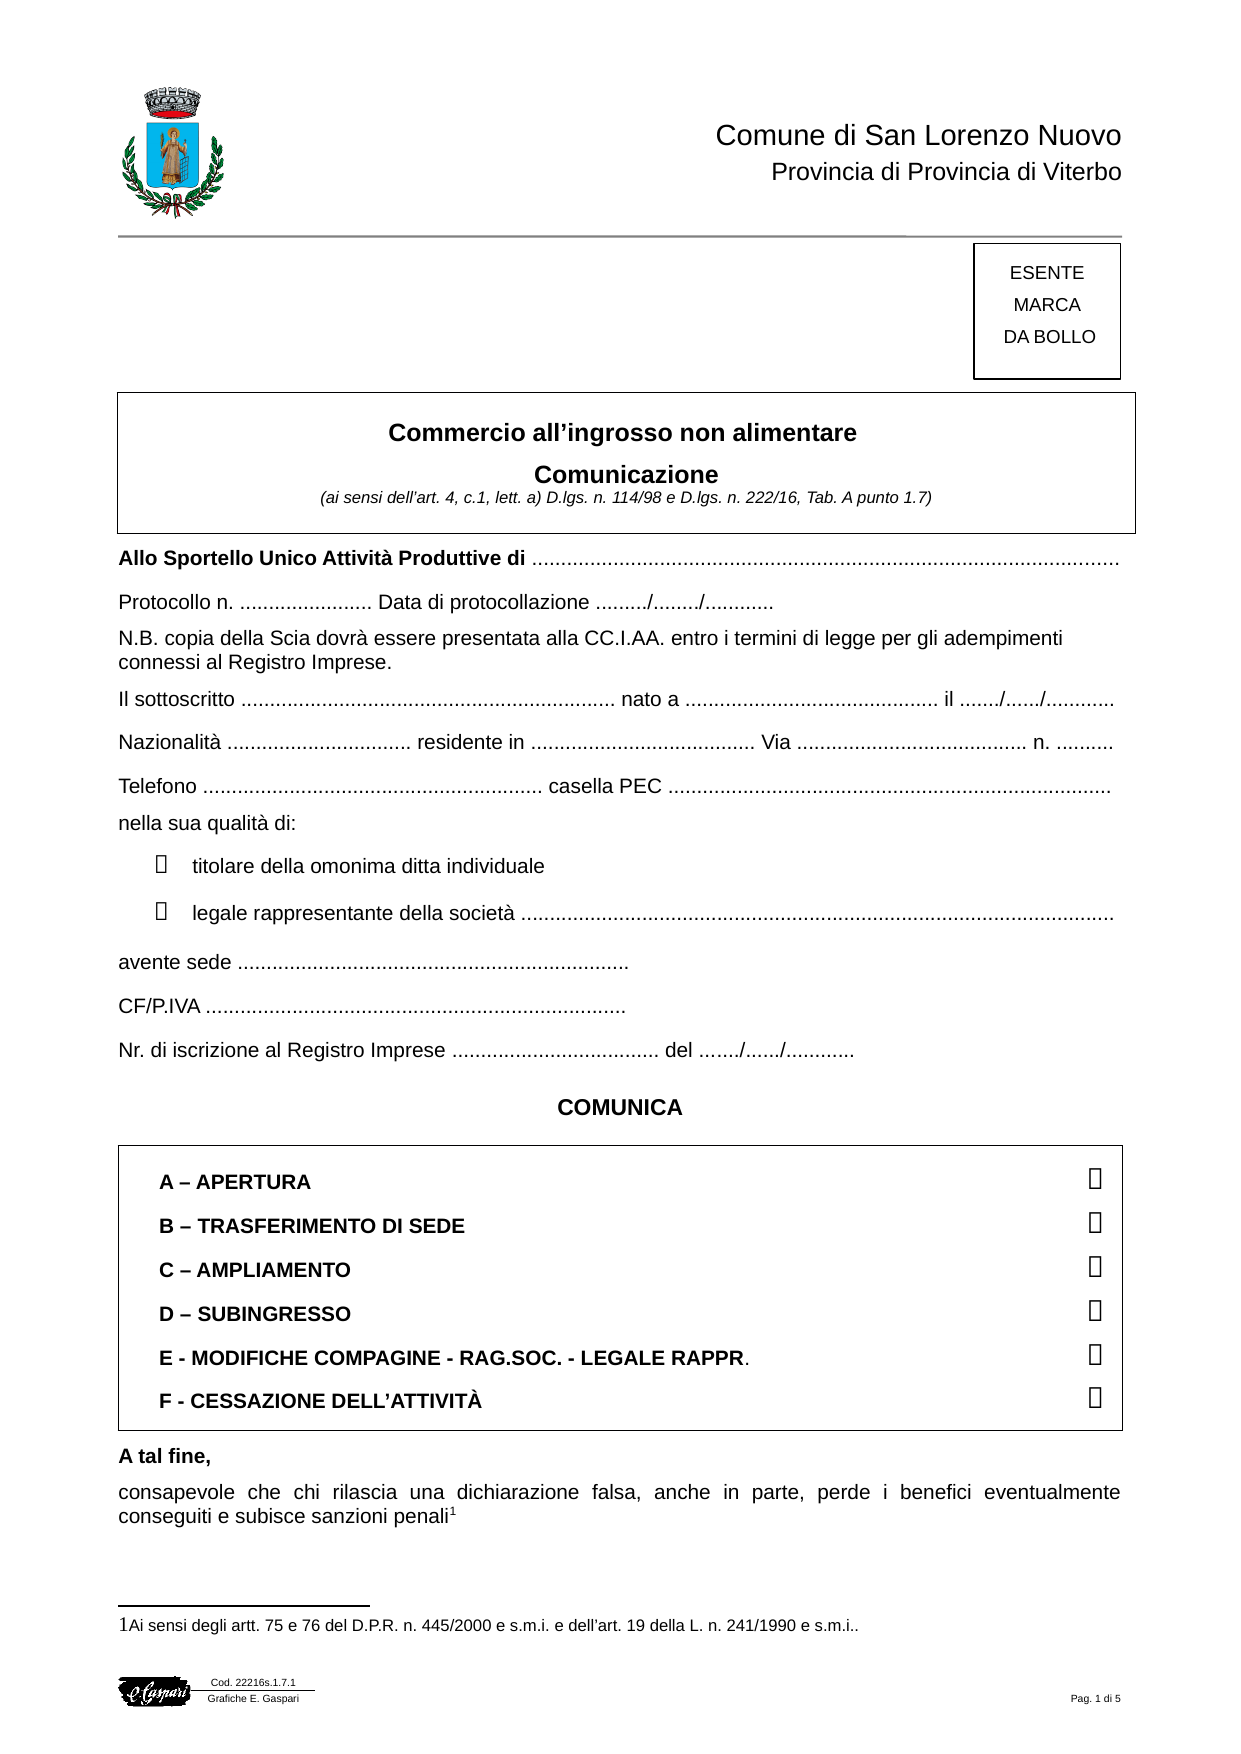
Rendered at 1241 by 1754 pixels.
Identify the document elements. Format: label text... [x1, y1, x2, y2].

picture [117, 1675, 191, 1707]
text Nr. di iscrizione al Registro Imprese .................................... del ......./....../............ [118, 1037, 1122, 1061]
text Telefono ........................................................... casella PEC ............................................................................. [118, 774, 1122, 798]
text A tal fine, [118, 1443, 1122, 1467]
text nella sua qualità di: [118, 810, 1122, 834]
text consapevole che chi rilascia una dichiarazione falsa, anche in parte, perde i benefici eventualmente conseguiti e subisce sanzioni penali [118, 1480, 1122, 1528]
text CF/P.IVA ......................................................................... [118, 994, 1122, 1018]
picture [122, 87, 224, 219]
text N.B. copia della Scia dovrà essere presentata alla CC.I.AA. entro i termini di legge per gli adempimenti connessi al Registro Imprese. [118, 626, 1122, 674]
text Comune di San Lorenzo Nuovo [224, 118, 1122, 152]
table_header Commercio all’ingrosso non alimentare Comunicazione (ai sensi dell’art. 4, c.1, lett. a) D.lgs. n. 114/98 e D.lgs. n. 222/16, Tab. A punto 1.7) [118, 393, 1135, 532]
text COMUNICA [118, 1093, 1122, 1120]
text Protocollo n. ....................... Data di protocollazione ........./......../............ [118, 590, 1122, 614]
text Allo Sportello Unico Attività Produttive di [118, 546, 1122, 570]
text avente sede .................................................................... [118, 950, 1122, 974]
text Provincia di Provincia di Viterbo [224, 157, 1122, 185]
table_header A – APERTURA  B – TRASFERIMENTO DI SEDE  C – AMPLIAMENTO  D – SUBINGRESSO  E - MODIFICHE COMPAGINE - RAG.SOC. - LEGALE RAPPR.  F - CESSAZIONE DELL’ATTIVITÀ  [119, 1146, 1122, 1430]
text  legale rappresentante della società ....................................................................................................... [153, 893, 1122, 927]
text  titolare della omonima ditta individuale [153, 847, 1122, 881]
text Nazionalità ................................ residente in ....................................... Via ........................................ n. .......... [118, 730, 1122, 754]
text Il sottoscritto ................................................................. nato a ............................................ il ......./....../............ [118, 687, 1122, 711]
text Ai sensi degli artt. 75 e 76 del D.P.R. n. 445/2000 e s.m.i. e dell’art. 19 della L. n. 241/1990 e s.m.i.. [118, 1612, 1122, 1636]
